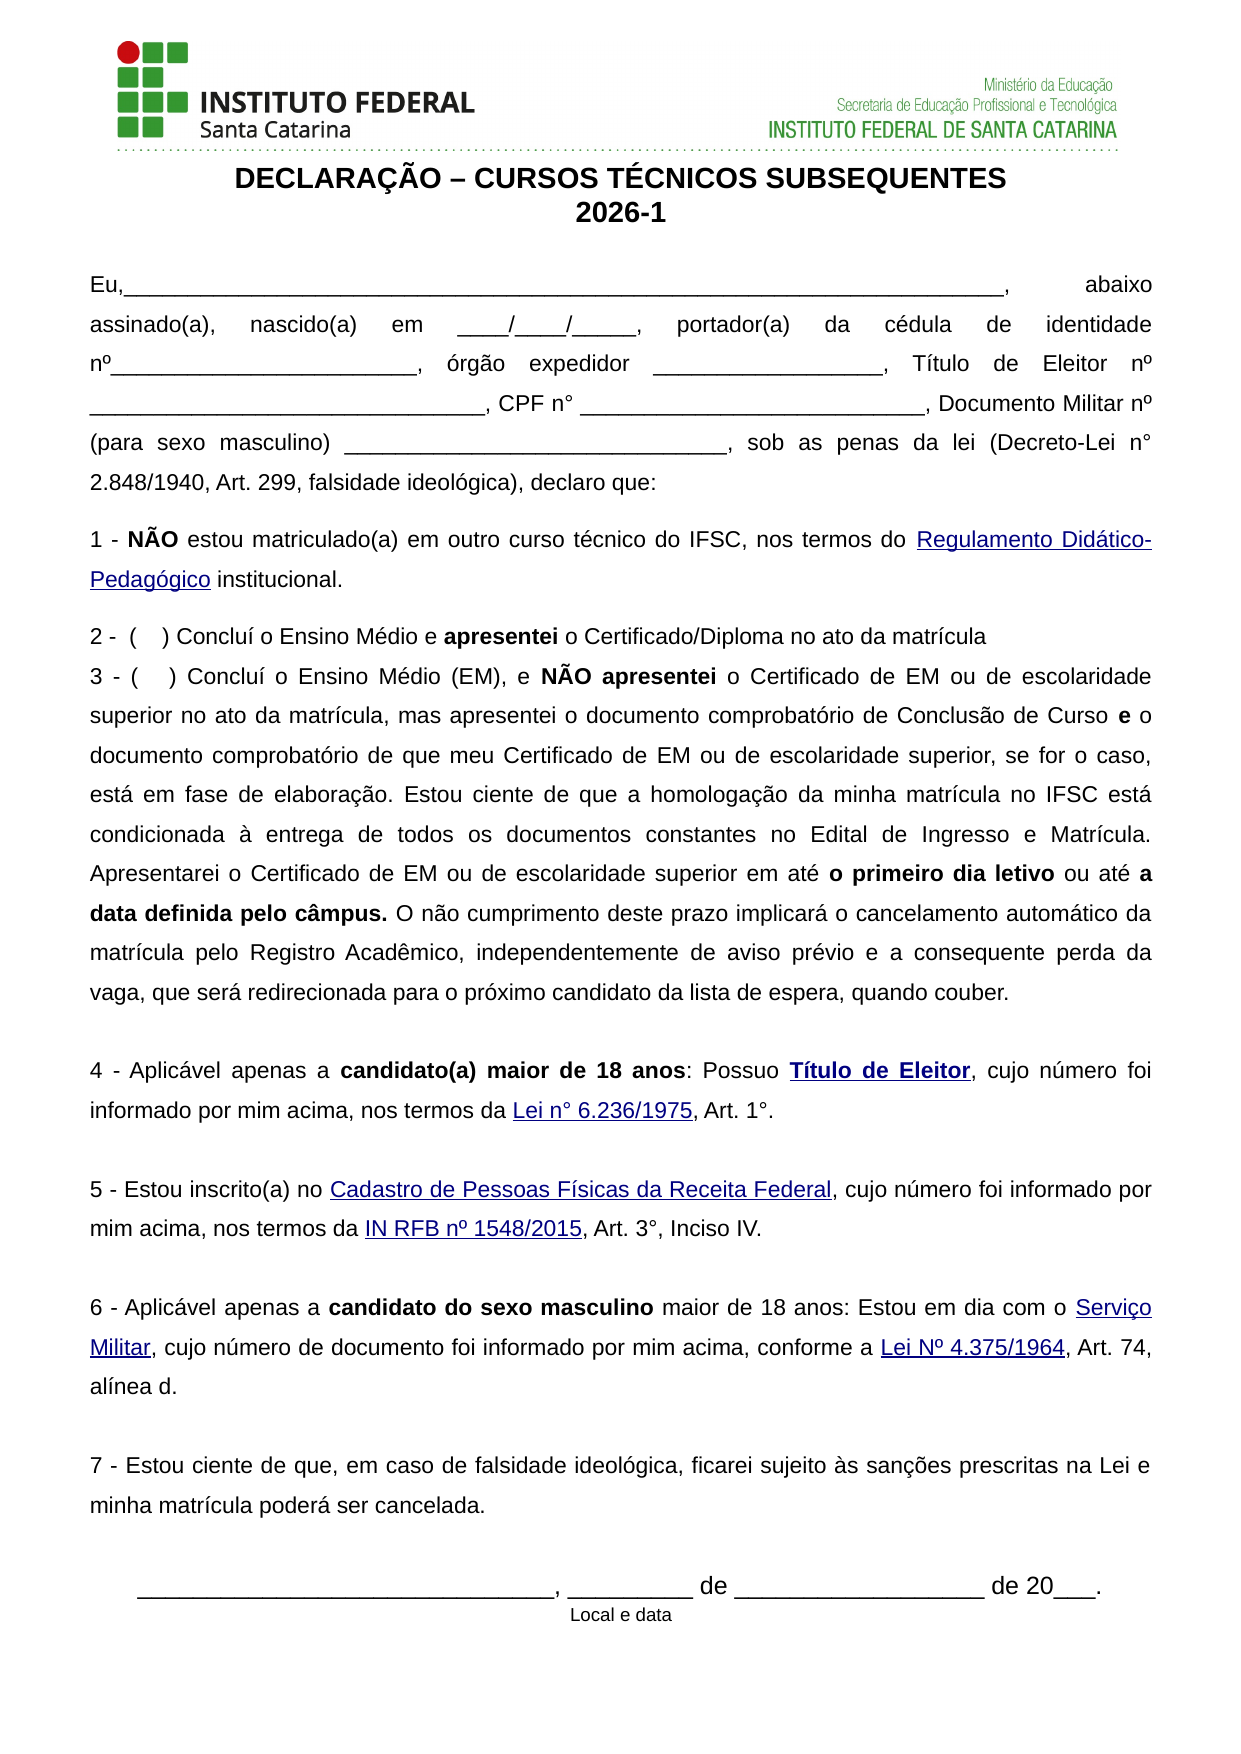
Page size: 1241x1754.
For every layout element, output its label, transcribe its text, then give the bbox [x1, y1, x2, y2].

text ______________________________, _________ de __________________ de 20___. [89, 1571, 1152, 1599]
text 6 - Aplicável apenas a candidato do sexo masculino maior de 18 anos: Estou em dia com o Serviço Militar, cujo número de documento foi informado por mim acima, conforme a Lei Nº 4.375/1964, Art. 74, alínea d. [89, 1294, 1152, 1399]
text 3 - ( ) Concluí o Ensino Médio (EM), e NÃO apresentei o Certificado de EM ou de escolaridade superior no ato da matrícula, mas apresentei o documento comprobatório de Conclusão de Curso e o documento comprobatório de que meu Certificado de EM ou de escolaridade superior, se for o caso, está em fase de elaboração. Estou ciente de que a homologação da minha matrícula no IFSC está condicionada à entrega de todos os documentos constantes no Edital de Ingresso e Matrícula. Apresentarei o Certificado de EM ou de escolaridade superior em até o primeiro dia letivo ou até a data definida pelo câmpus. O não cumprimento deste prazo implicará o cancelamento automático da matrícula pelo Registro Acadêmico, independentemente de aviso prévio e a consequente perda da vaga, que será redirecionada para o próximo candidato da lista de espera, quando couber. [89, 663, 1152, 1005]
text 4 - Aplicável apenas a candidato(a) maior de 18 anos: Possuo Título de Eleitor, cujo número foi informado por mim acima, nos termos da Lei n° 6.236/1975, Art. 1°. [89, 1057, 1152, 1123]
text 1 - NÃO estou matriculado(a) em outro curso técnico do IFSC, nos termos do Regulamento Didático-Pedagógico institucional. [89, 526, 1152, 592]
text 2026-1 [89, 195, 1152, 228]
text Eu,_____________________________________________________________________, abaixo assinado(a), nascido(a) em ____/____/_____, portador(a) da cédula de identidade nº________________________, órgão expedidor __________________, Título de Eleitor nº _______________________________, CPF n° ___________________________, Documento Militar nº (para sexo masculino) ______________________________, sob as penas da lei (Decreto-Lei n° 2.848/1940, Art. 299, falsidade ideológica), declaro que: [89, 271, 1152, 495]
text 2 - ( ) Concluí o Ensino Médio e apresentei o Certificado/Diploma no ato da matrícula [89, 623, 1152, 649]
text 7 - Estou ciente de que, em caso de falsidade ideológica, ficarei sujeito às sanções prescritas na Lei e minha matrícula poderá ser cancelada. [89, 1452, 1152, 1518]
text Local e data [89, 1604, 1152, 1625]
picture [117, 41, 1122, 151]
text DECLARAÇÃO – CURSOS TÉCNICOS SUBSEQUENTES [89, 161, 1152, 195]
text 5 - Estou inscrito(a) no Cadastro de Pessoas Físicas da Receita Federal, cujo número foi informado por mim acima, nos termos da IN RFB nº 1548/2015, Art. 3°, Inciso IV. [89, 1176, 1152, 1242]
